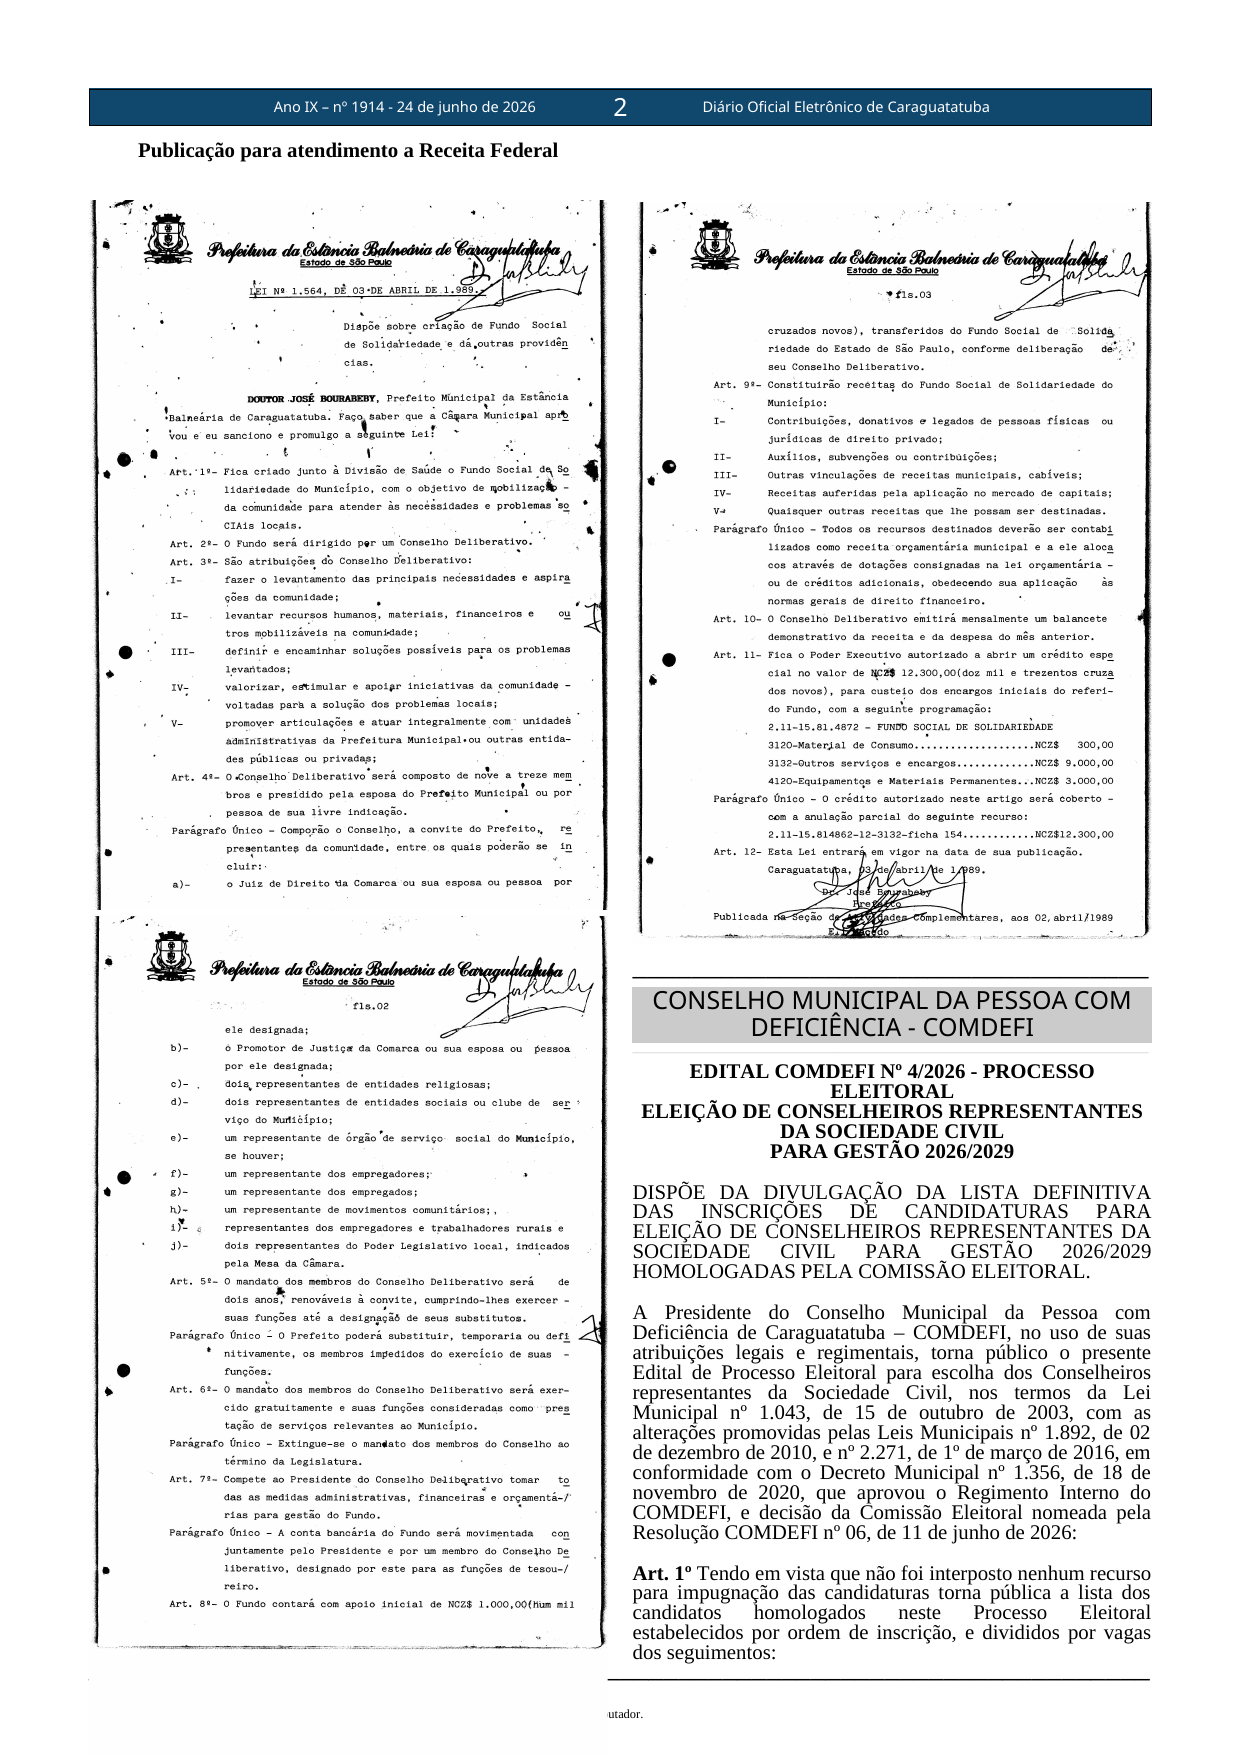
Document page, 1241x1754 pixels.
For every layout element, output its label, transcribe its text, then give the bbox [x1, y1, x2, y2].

text ELEIÇÃO DE CONSELHEIROS REPRESENTANTES DA SOCIEDADE CIVIL [632, 1103, 1152, 1143]
text Publicação para atendimento a Receita Federal [88, 142, 608, 162]
text ─────────────────────────────────── [632, 965, 1152, 987]
text CONSELHO MUNICIPAL DA PESSOA COM DEFICIÊNCIA - COMDEFI [632, 987, 1152, 1043]
picture [632, 202, 1152, 467]
text PARA GESTÃO 2026/2029 [632, 1143, 1152, 1163]
text ─────────────────────────────────── [632, 1043, 1152, 1063]
text EDITAL COMDEFI Nº 4/2026 - PROCESSO ELEITORAL [632, 1063, 1152, 1103]
text Art. 1º Tendo em vista que não foi interposto nenhum recurso para impugnação das candidaturas torna pública a lista dos candidatos homologados neste Processo Eleitoral estabelecidos por ordem de inscrição, e divididos por vagas dos seguimentos: [632, 1564, 1152, 1664]
picture [88, 916, 608, 1754]
text DISPÕE DA DIVULGAÇÃO DA LISTA DEFINITIVA DAS INSCRIÇÕES DE CANDIDATURAS PARA ELEIÇÃO DE CONSELHEIROS REPRESENTANTES DA SOCIEDADE CIVIL PARA GESTÃO 2026/2029 HOMOLOGADAS PELA COMISSÃO ELEITORAL. [632, 1183, 1152, 1283]
text A Presidente do Conselho Municipal da Pessoa com Deficiência de Caraguatatuba – COMDEFI, no uso de suas atribuições legais e regimentais, torna público o presente Edital de Processo Eleitoral para escolha dos Conselheiros representantes da Sociedade Civil, nos termos da Lei Municipal nº 1.043, de 15 de outubro de 2003, com as alterações promovidas pelas Leis Municipais nº 1.892, de 02 de dezembro de 2010, e nº 2.271, de 1º de março de 2016, em conformidade com o Decreto Municipal nº 1.356, de 18 de novembro de 2020, que aprovou o Regimento Interno do COMDEFI, e decisão da Comissão Eleitoral nomeada pela Resolução COMDEFI nº 06, de 11 de junho de 2026: [632, 1304, 1152, 1544]
picture [88, 200, 608, 402]
